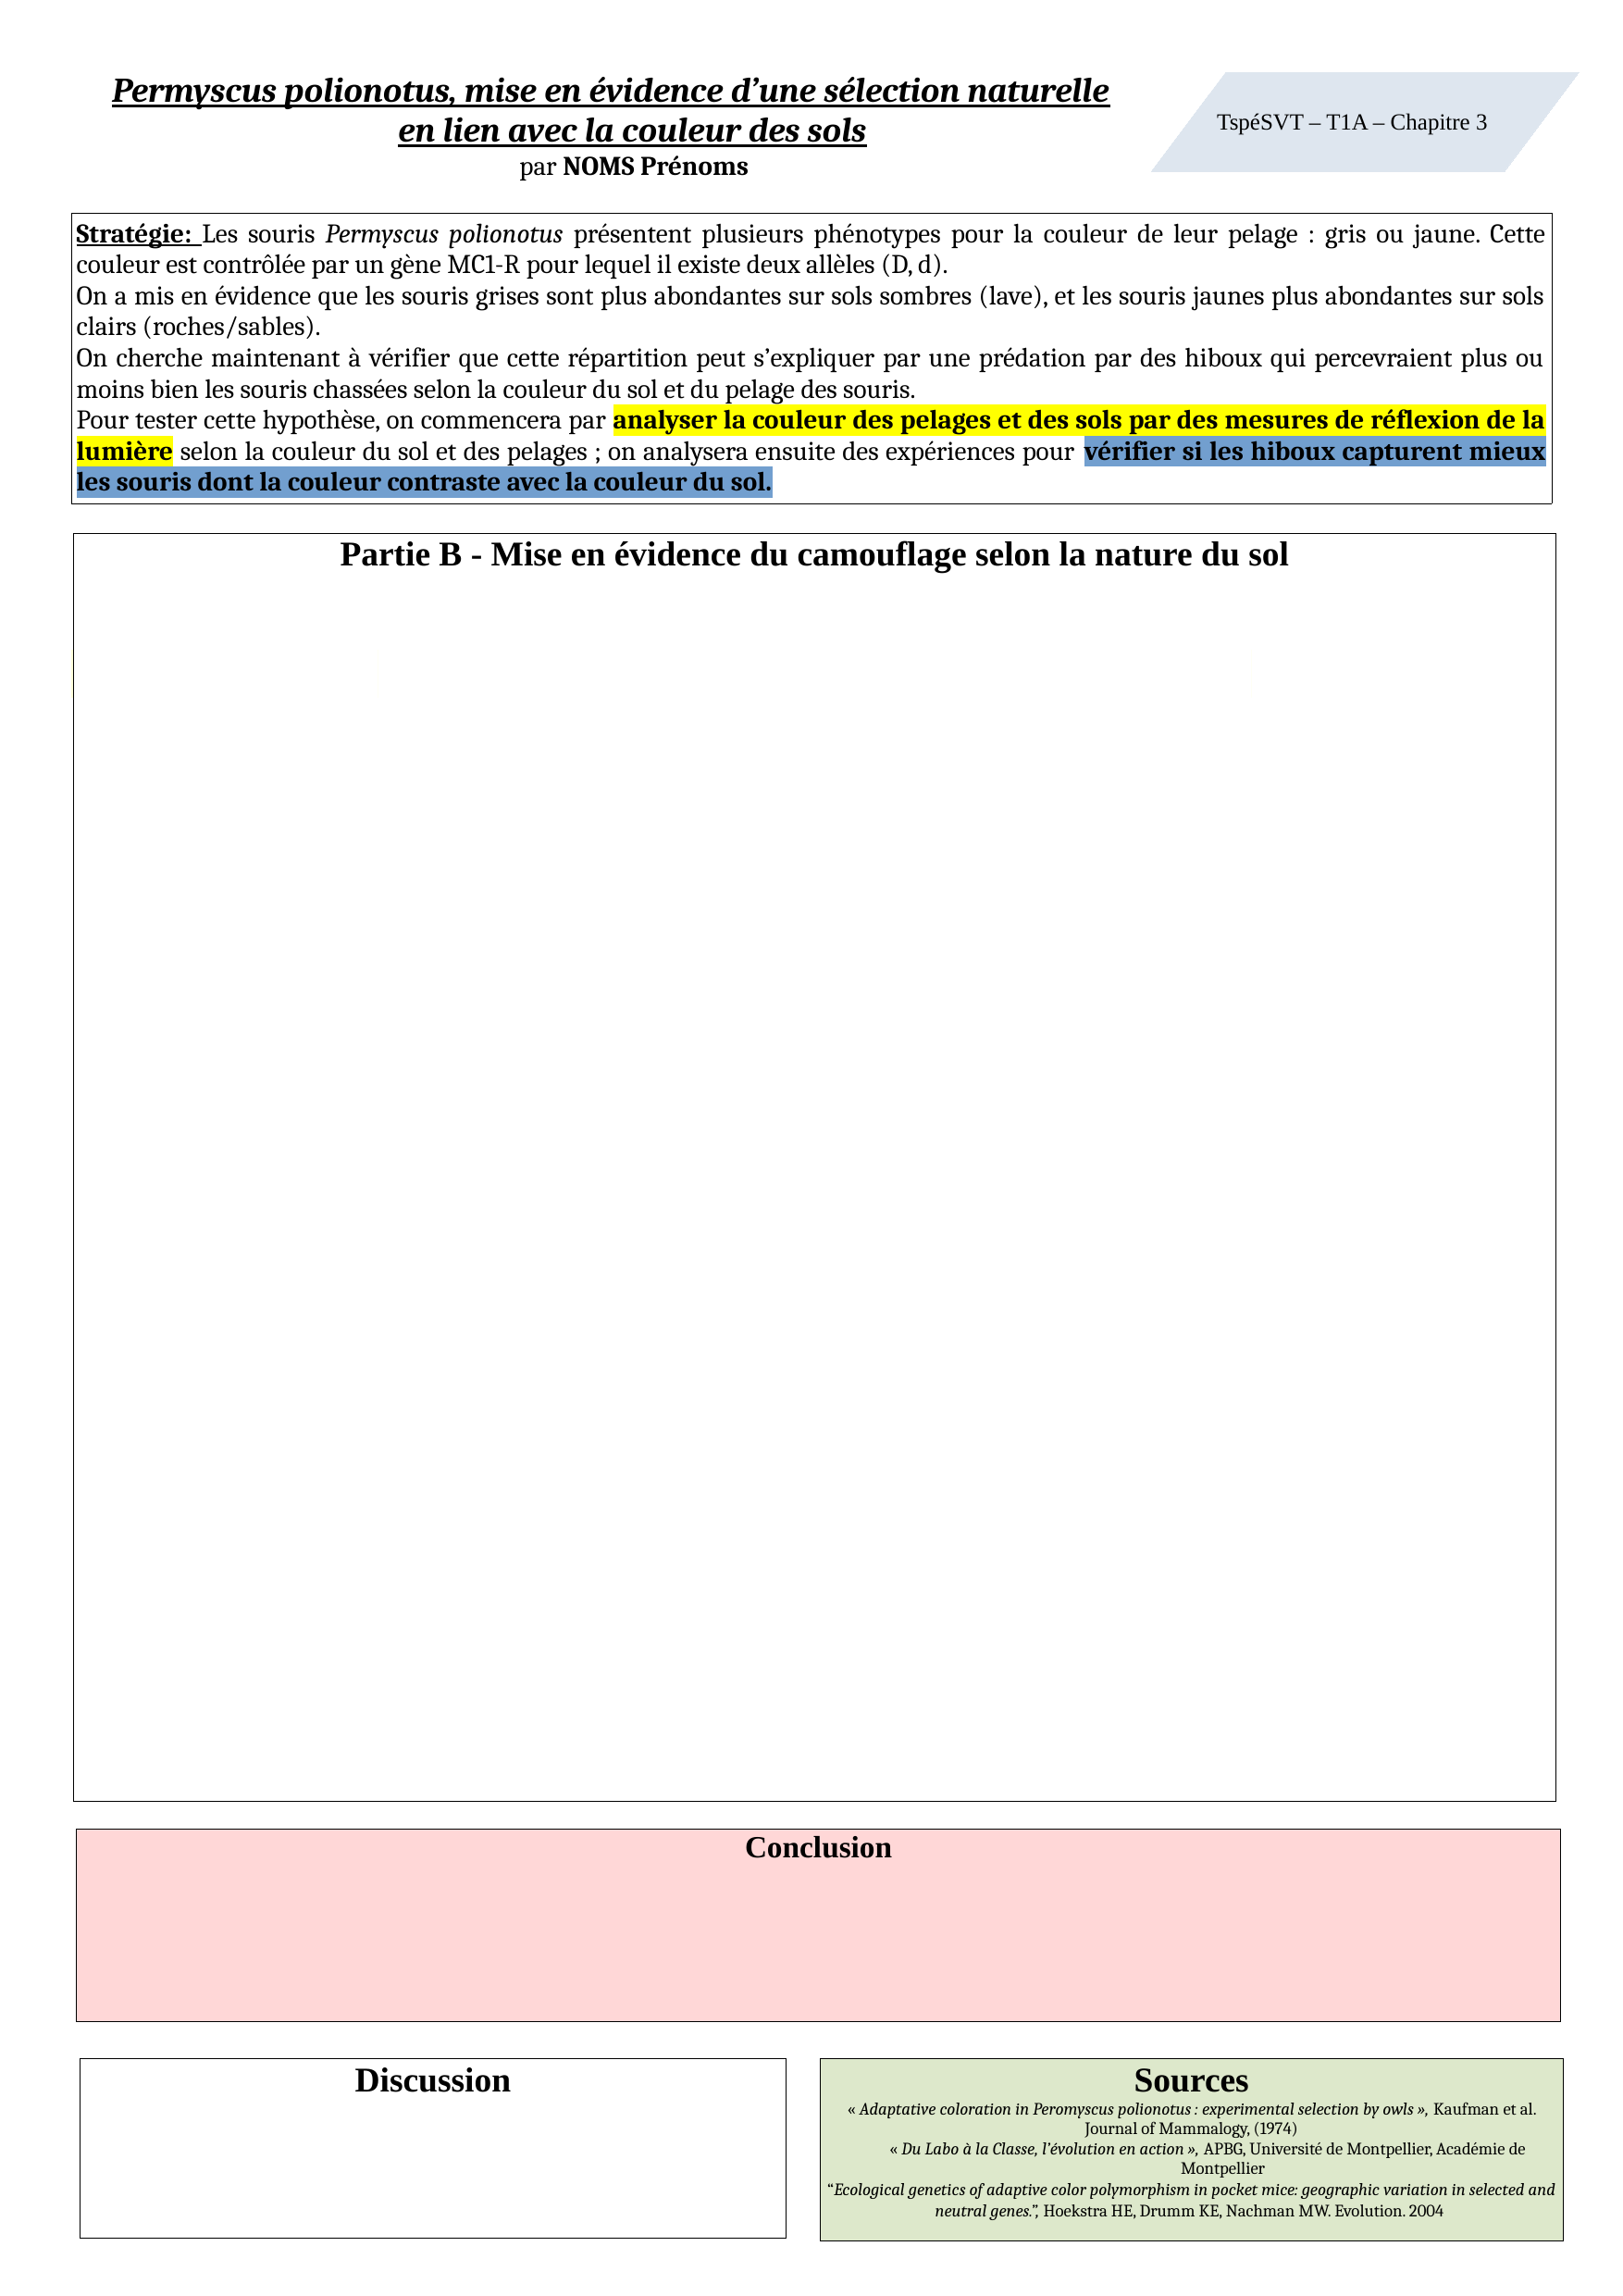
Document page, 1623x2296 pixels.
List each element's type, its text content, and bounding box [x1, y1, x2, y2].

text [1521, 111, 1552, 151]
text en lien avec la couleur des sols [71, 111, 1196, 151]
table_header Stratégie: Les souris Permyscus polionotus présentent plusieurs phénotypes pour la couleur de leur pelage : gris ou jaune. Cette couleur est contrôlée par un gène MC1-R pour lequel il existe deux allèles (D, d). On a mis en évidence que les souris grises sont plus abondantes sur sols sombres (lave), et les souris jaunes plus abondantes sur sols clairs (roches/sables). On cherche maintenant à vérifier que cette répartition peut s’expliquer par une prédation par des hiboux qui percevraient plus ou moins bien les souris chassées selon la couleur du sol et du pelage des souris. Pour tester cette hypothèse, on commencera par analyser la couleur des pelages et des sols par des mesures de réflexion de la lumière selon la couleur du sol et des pelages ; on analysera ensuite des expériences pour vérifier si les hiboux capturent mieux les souris dont la couleur contraste avec la couleur du sol. [72, 214, 1552, 503]
text Permyscus polionotus, mise en évidence d’une sélection naturelle [71, 71, 1552, 111]
text par NOMS Prénoms [71, 151, 1552, 182]
